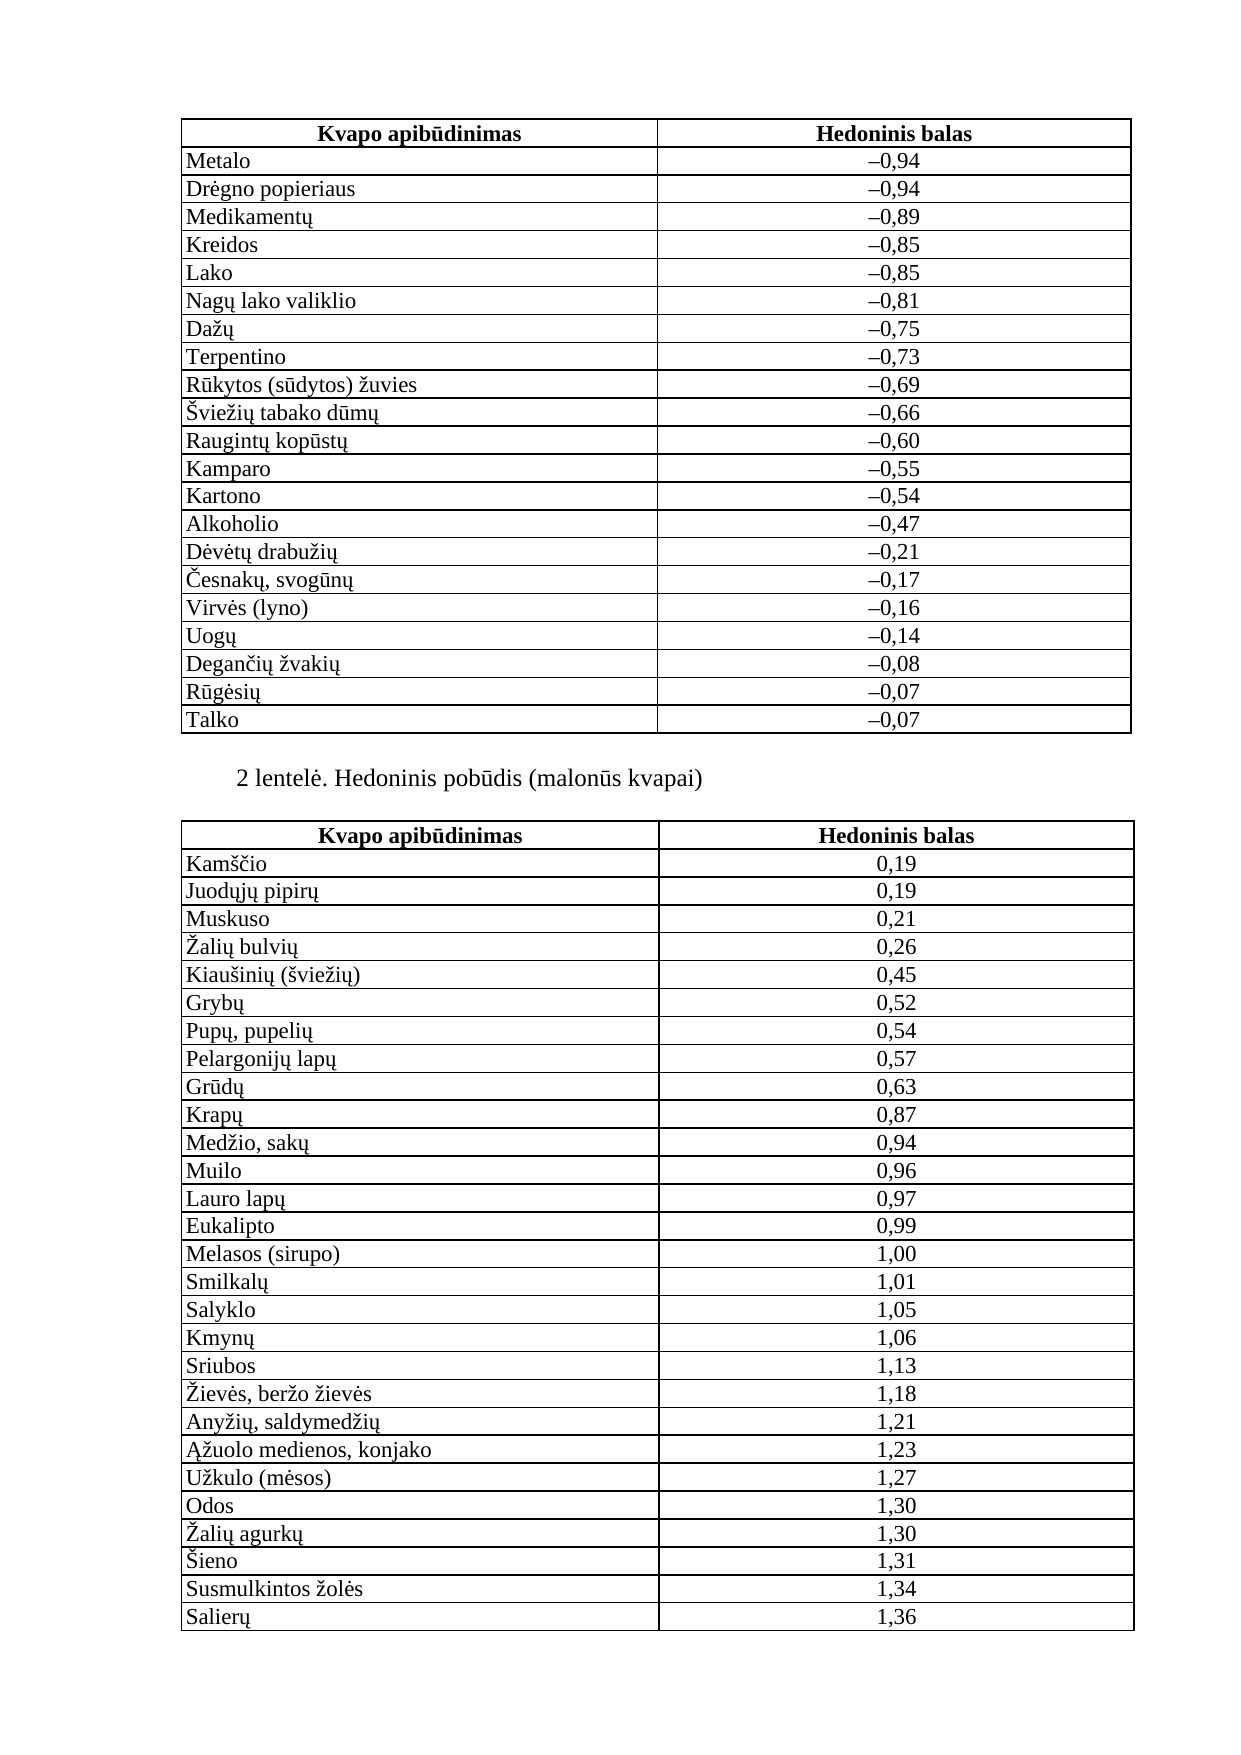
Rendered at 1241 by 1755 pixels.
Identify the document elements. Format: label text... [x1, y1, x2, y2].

table_cell –0,60 [658, 427, 1130, 453]
table_cell –0,94 [658, 148, 1130, 174]
table_cell Kartono [182, 483, 657, 509]
table_cell 0,52 [660, 989, 1133, 1016]
table_cell Degančių žvakių [182, 650, 657, 676]
table_cell 1,23 [660, 1436, 1133, 1462]
table_cell –0,94 [658, 176, 1130, 202]
table_cell –0,81 [658, 287, 1130, 313]
table_cell 1,05 [660, 1296, 1133, 1323]
table_header Kvapo apibūdinimas [182, 822, 658, 848]
table_header Hedoninis balas [658, 120, 1130, 146]
table_cell 1,21 [660, 1408, 1133, 1434]
table_cell Drėgno popieriaus [182, 176, 657, 202]
table_cell Kamščio [182, 850, 658, 876]
table_cell 0,19 [660, 878, 1133, 904]
table_cell 0,99 [660, 1213, 1133, 1239]
table_cell Muilo [182, 1157, 658, 1183]
table_cell Juodųjų pipirų [182, 878, 658, 904]
table_cell Nagų lako valiklio [182, 287, 657, 313]
table_cell Žalių agurkų [182, 1520, 658, 1546]
table_cell –0,66 [658, 399, 1130, 425]
table_cell –0,21 [658, 538, 1130, 565]
table_cell 0,54 [660, 1017, 1133, 1043]
table_cell –0,85 [658, 259, 1130, 286]
table_cell Grybų [182, 989, 658, 1016]
table_cell Grūdų [182, 1073, 658, 1099]
table_cell Kamparo [182, 455, 657, 481]
table_cell –0,54 [658, 483, 1130, 509]
table_cell –0,85 [658, 231, 1130, 258]
table_cell Virvės (lyno) [182, 594, 657, 621]
table_cell 0,57 [660, 1045, 1133, 1071]
table_cell 0,87 [660, 1101, 1133, 1127]
table_cell –0,69 [658, 371, 1130, 397]
table_cell –0,75 [658, 315, 1130, 341]
table_cell Sriubos [182, 1352, 658, 1378]
table_cell 1,01 [660, 1268, 1133, 1295]
text 2 lentelė. Hedoninis pobūdis (malonūs kvapai) [177, 763, 1122, 791]
table_cell 1,27 [660, 1464, 1133, 1490]
table_cell 0,19 [660, 850, 1133, 876]
table_cell 0,45 [660, 961, 1133, 988]
table_cell –0,07 [658, 706, 1130, 732]
table_cell Žievės, beržo žievės [182, 1380, 658, 1406]
table_header Hedoninis balas [660, 822, 1133, 848]
table_cell Krapų [182, 1101, 658, 1127]
table_cell Dėvėtų drabužių [182, 538, 657, 565]
table_cell Kiaušinių (šviežių) [182, 961, 658, 988]
table_cell Ąžuolo medienos, konjako [182, 1436, 658, 1462]
table_cell 0,96 [660, 1157, 1133, 1183]
table_cell –0,16 [658, 594, 1130, 621]
table_cell 1,06 [660, 1324, 1133, 1351]
table_cell Kmynų [182, 1324, 658, 1351]
table_cell 1,13 [660, 1352, 1133, 1378]
table_cell Lako [182, 259, 657, 286]
table_cell Medikamentų [182, 203, 657, 230]
table_cell 1,00 [660, 1241, 1133, 1267]
table_cell –0,07 [658, 678, 1130, 704]
table_cell Smilkalų [182, 1268, 658, 1295]
table_cell Melasos (sirupo) [182, 1241, 658, 1267]
table_cell Kreidos [182, 231, 657, 258]
table_cell 1,30 [660, 1520, 1133, 1546]
table_cell Rūkytos (sūdytos) žuvies [182, 371, 657, 397]
table_cell Talko [182, 706, 657, 732]
table_cell Salierų [182, 1603, 658, 1630]
table_header Kvapo apibūdinimas [182, 120, 657, 146]
table_cell Odos [182, 1492, 658, 1518]
table_cell Alkoholio [182, 511, 657, 537]
table_cell 1,31 [660, 1548, 1133, 1574]
table_cell 0,94 [660, 1129, 1133, 1155]
table_cell Medžio, sakų [182, 1129, 658, 1155]
table_cell 0,63 [660, 1073, 1133, 1099]
table_cell Pelargonijų lapų [182, 1045, 658, 1071]
table_cell 0,97 [660, 1185, 1133, 1211]
table_cell Rūgėsių [182, 678, 657, 704]
table_cell Dažų [182, 315, 657, 341]
table_cell Uogų [182, 622, 657, 648]
table_cell Muskuso [182, 906, 658, 932]
table_cell Lauro lapų [182, 1185, 658, 1211]
table_cell Pupų, pupelių [182, 1017, 658, 1043]
table_cell –0,47 [658, 511, 1130, 537]
table_cell Eukalipto [182, 1213, 658, 1239]
table_cell 1,30 [660, 1492, 1133, 1518]
table_cell –0,08 [658, 650, 1130, 676]
table_cell 1,34 [660, 1576, 1133, 1602]
table_cell Žalių bulvių [182, 933, 658, 960]
table_cell Anyžių, saldymedžių [182, 1408, 658, 1434]
table_cell –0,17 [658, 566, 1130, 593]
table_cell 0,21 [660, 906, 1133, 932]
table_cell Susmulkintos žolės [182, 1576, 658, 1602]
table_cell Šieno [182, 1548, 658, 1574]
table_cell Salyklo [182, 1296, 658, 1323]
table_cell 1,36 [660, 1603, 1133, 1630]
table_cell –0,89 [658, 203, 1130, 230]
table_cell –0,14 [658, 622, 1130, 648]
table_cell Česnakų, svogūnų [182, 566, 657, 593]
table_cell Užkulo (mėsos) [182, 1464, 658, 1490]
table_cell 1,18 [660, 1380, 1133, 1406]
table_cell –0,73 [658, 343, 1130, 369]
table_cell Terpentino [182, 343, 657, 369]
table_cell Raugintų kopūstų [182, 427, 657, 453]
table_cell –0,55 [658, 455, 1130, 481]
table_cell 0,26 [660, 933, 1133, 960]
table_cell Metalo [182, 148, 657, 174]
table_cell Šviežių tabako dūmų [182, 399, 657, 425]
